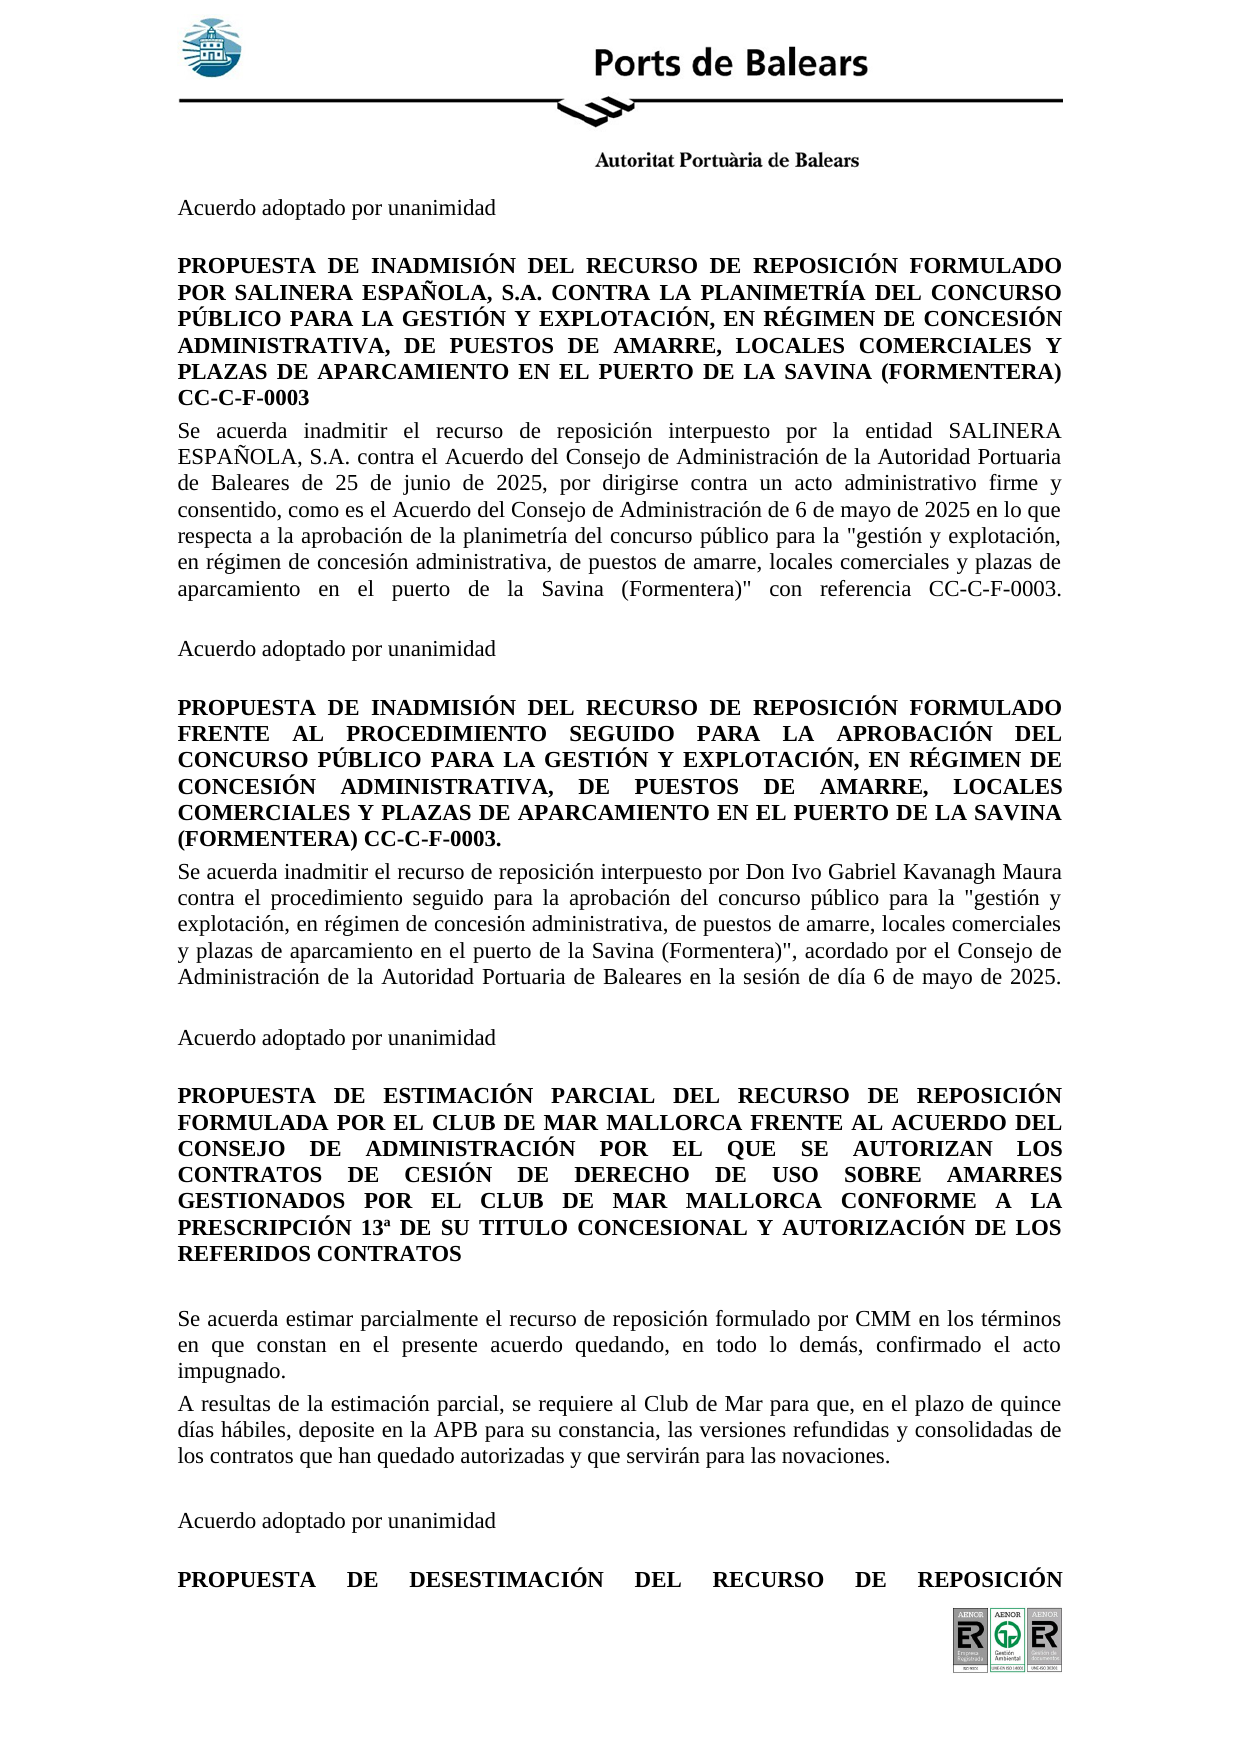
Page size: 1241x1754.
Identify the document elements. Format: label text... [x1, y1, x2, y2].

text Se acuerda inadmitir el recurso de reposición interpuesto por Don Ivo Gabriel Kavanagh Maura contra el procedimiento seguido para la aprobación del concurso público para la "gestión y explotación, en régimen de concesión administrativa, de puestos de amarre, locales comerciales y plazas de aparcamiento en el puerto de la Savina (Formentera)", acordado por el Consejo de Administración de la Autoridad Portuaria de Baleares en la sesión de día 6 de mayo de 2025. [177, 858, 1063, 1018]
text Acuerdo adoptado por unanimidad [177, 170, 1063, 220]
text Acuerdo adoptado por unanimidad [177, 1507, 1063, 1533]
text PROPUESTA DE ESTIMACIÓN PARCIAL DEL RECURSO DE REPOSICIÓN FORMULADA POR EL CLUB DE MAR MALLORCA FRENTE AL ACUERDO DEL CONSEJO DE ADMINISTRACIÓN POR EL QUE SE AUTORIZAN LOS CONTRATOS DE CESIÓN DE DERECHO DE USO SOBRE AMARRES GESTIONADOS POR EL CLUB DE MAR MALLORCA CONFORME A LA PRESCRIPCIÓN 13ª DE SU TITULO CONCESIONAL Y AUTORIZACIÓN DE LOS REFERIDOS CONTRATOS [177, 1056, 1063, 1267]
text PROPUESTA DE INADMISIÓN DEL RECURSO DE REPOSICIÓN FORMULADO FRENTE AL PROCEDIMIENTO SEGUIDO PARA LA APROBACIÓN DEL CONCURSO PÚBLICO PARA LA GESTIÓN Y EXPLOTACIÓN, EN RÉGIMEN DE CONCESIÓN ADMINISTRATIVA, DE PUESTOS DE AMARRE, LOCALES COMERCIALES Y PLAZAS DE APARCAMIENTO EN EL PUERTO DE LA SAVINA (FORMENTERA) CC-C-F-0003. [177, 667, 1063, 852]
text Acuerdo adoptado por unanimidad [177, 1023, 1063, 1050]
text PROPUESTA DE INADMISIÓN DEL RECURSO DE REPOSICIÓN FORMULADO POR SALINERA ESPAÑOLA, S.A. CONTRA LA PLANIMETRÍA DEL CONCURSO PÚBLICO PARA LA GESTIÓN Y EXPLOTACIÓN, EN RÉGIMEN DE CONCESIÓN ADMINISTRATIVA, DE PUESTOS DE AMARRE, LOCALES COMERCIALES Y PLAZAS DE APARCAMIENTO EN EL PUERTO DE LA SAVINA (FORMENTERA) CC-C-F-0003 [177, 226, 1063, 411]
text Se acuerda inadmitir el recurso de reposición interpuesto por la entidad SALINERA ESPAÑOLA, S.A. contra el Acuerdo del Consejo de Administración de la Autoridad Portuaria de Baleares de 25 de junio de 2025, por dirigirse contra un acto administrativo firme y consentido, como es el Acuerdo del Consejo de Administración de 6 de mayo de 2025 en lo que respecta a la aprobación de la planimetría del concurso público para la "gestión y explotación, en régimen de concesión administrativa, de puestos de amarre, locales comerciales y plazas de aparcamiento en el puerto de la Savina (Formentera)" con referencia CC-C-F-0003. [177, 417, 1063, 629]
text PROPUESTA DE DESESTIMACIÓN DEL RECURSO DE REPOSICIÓN [177, 1539, 1063, 1592]
text A resultas de la estimación parcial, se requiere al Club de Mar para que, en el plazo de quince días hábiles, deposite en la APB para su constancia, las versiones refundidas y consolidadas de los contratos que han quedado autorizadas y que servirán para las novaciones. [177, 1390, 1063, 1469]
text Acuerdo adoptado por unanimidad [177, 635, 1063, 661]
text Se acuerda estimar parcialmente el recurso de reposición formulado por CMM en los términos en que constan en el presente acuerdo quedando, en todo lo demás, confirmado el acto impugnado. [177, 1305, 1063, 1384]
